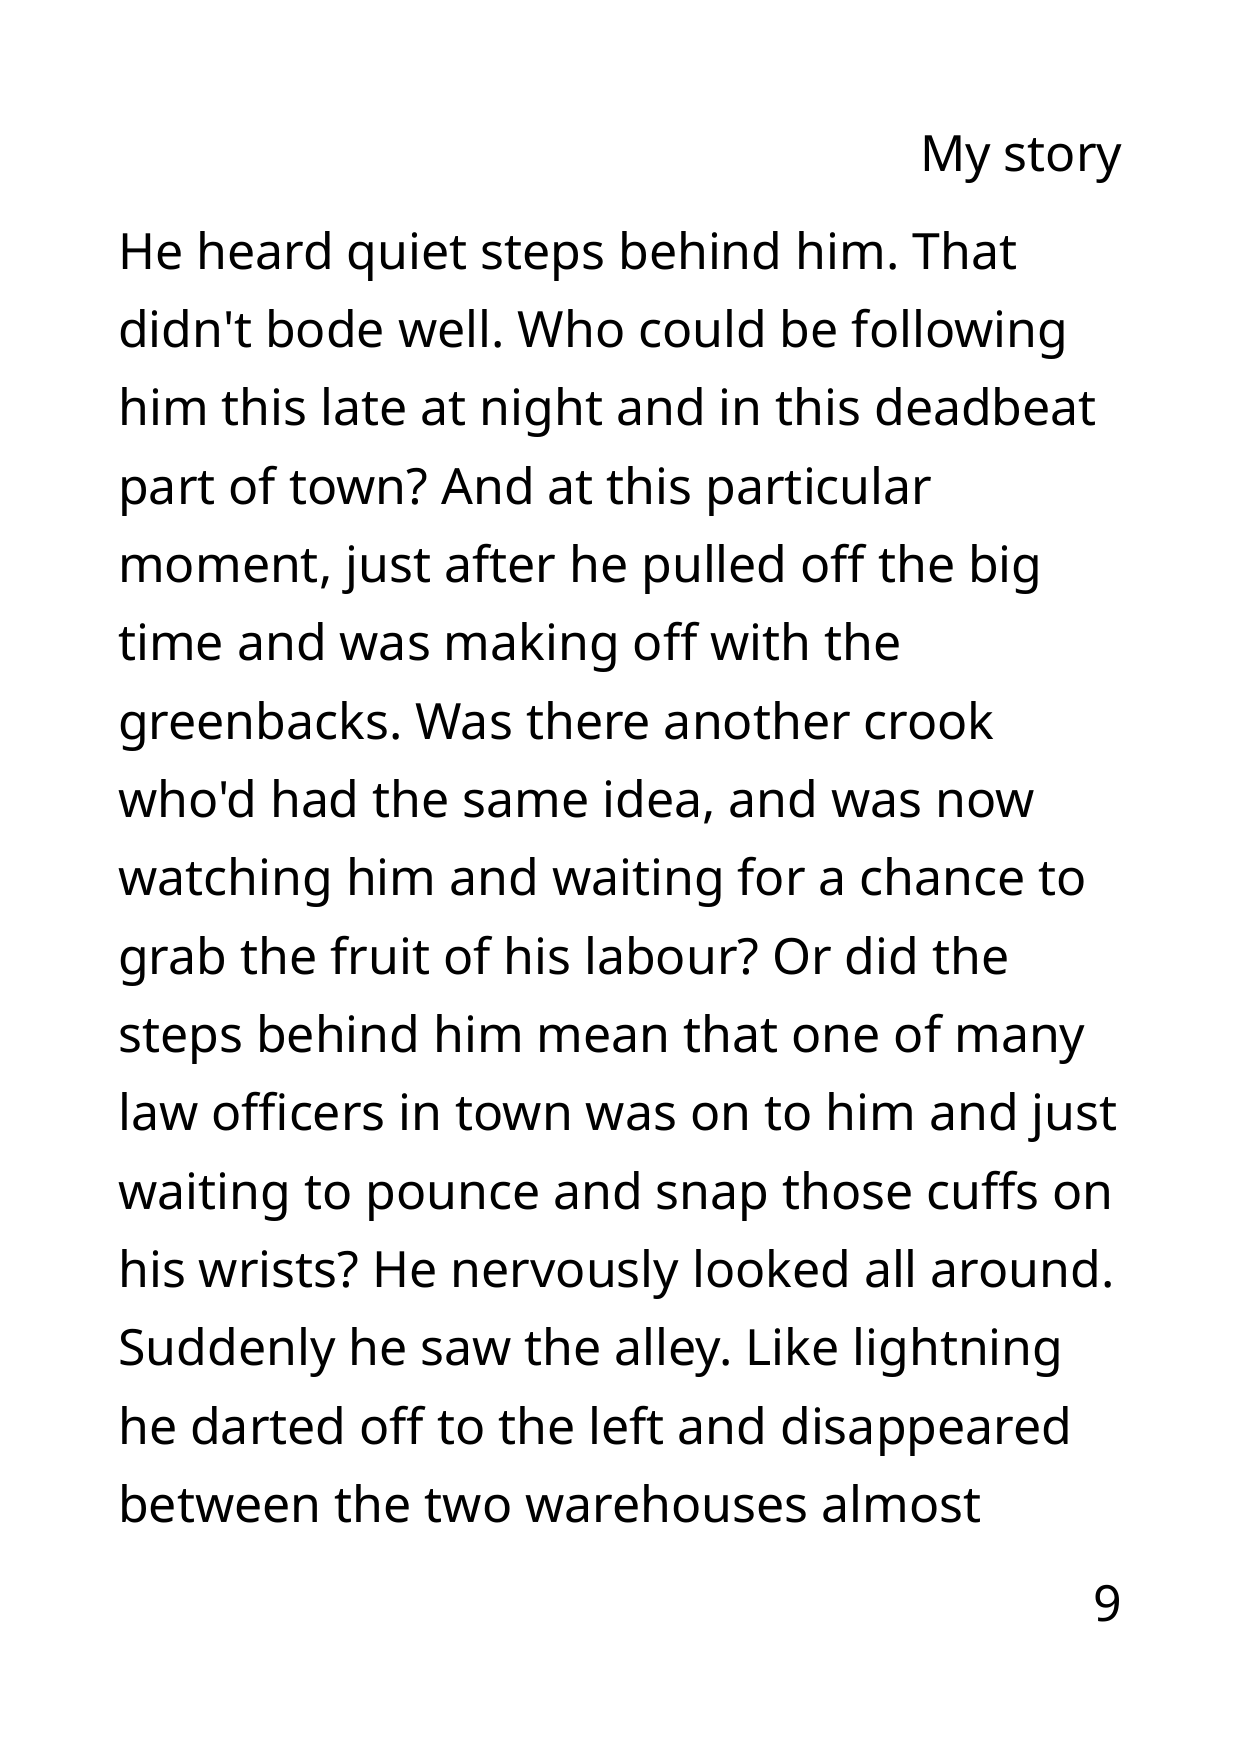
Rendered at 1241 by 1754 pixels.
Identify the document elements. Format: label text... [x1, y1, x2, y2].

text He heard quiet steps behind him. That didn't bode well. Who could be following him this late at night and in this deadbeat part of town? And at this particular moment, just after he pulled off the big time and was making off with the greenbacks. Was there another crook who'd had the same idea, and was now watching him and waiting for a chance to grab the fruit of his labour? Or did the steps behind him mean that one of many law officers in town was on to him and just waiting to pounce and snap those cuffs on his wrists? He nervously looked all around. Suddenly he saw the alley. Like lightning he darted off to the left and disappeared between the two warehouses almost [118, 216, 1122, 1537]
